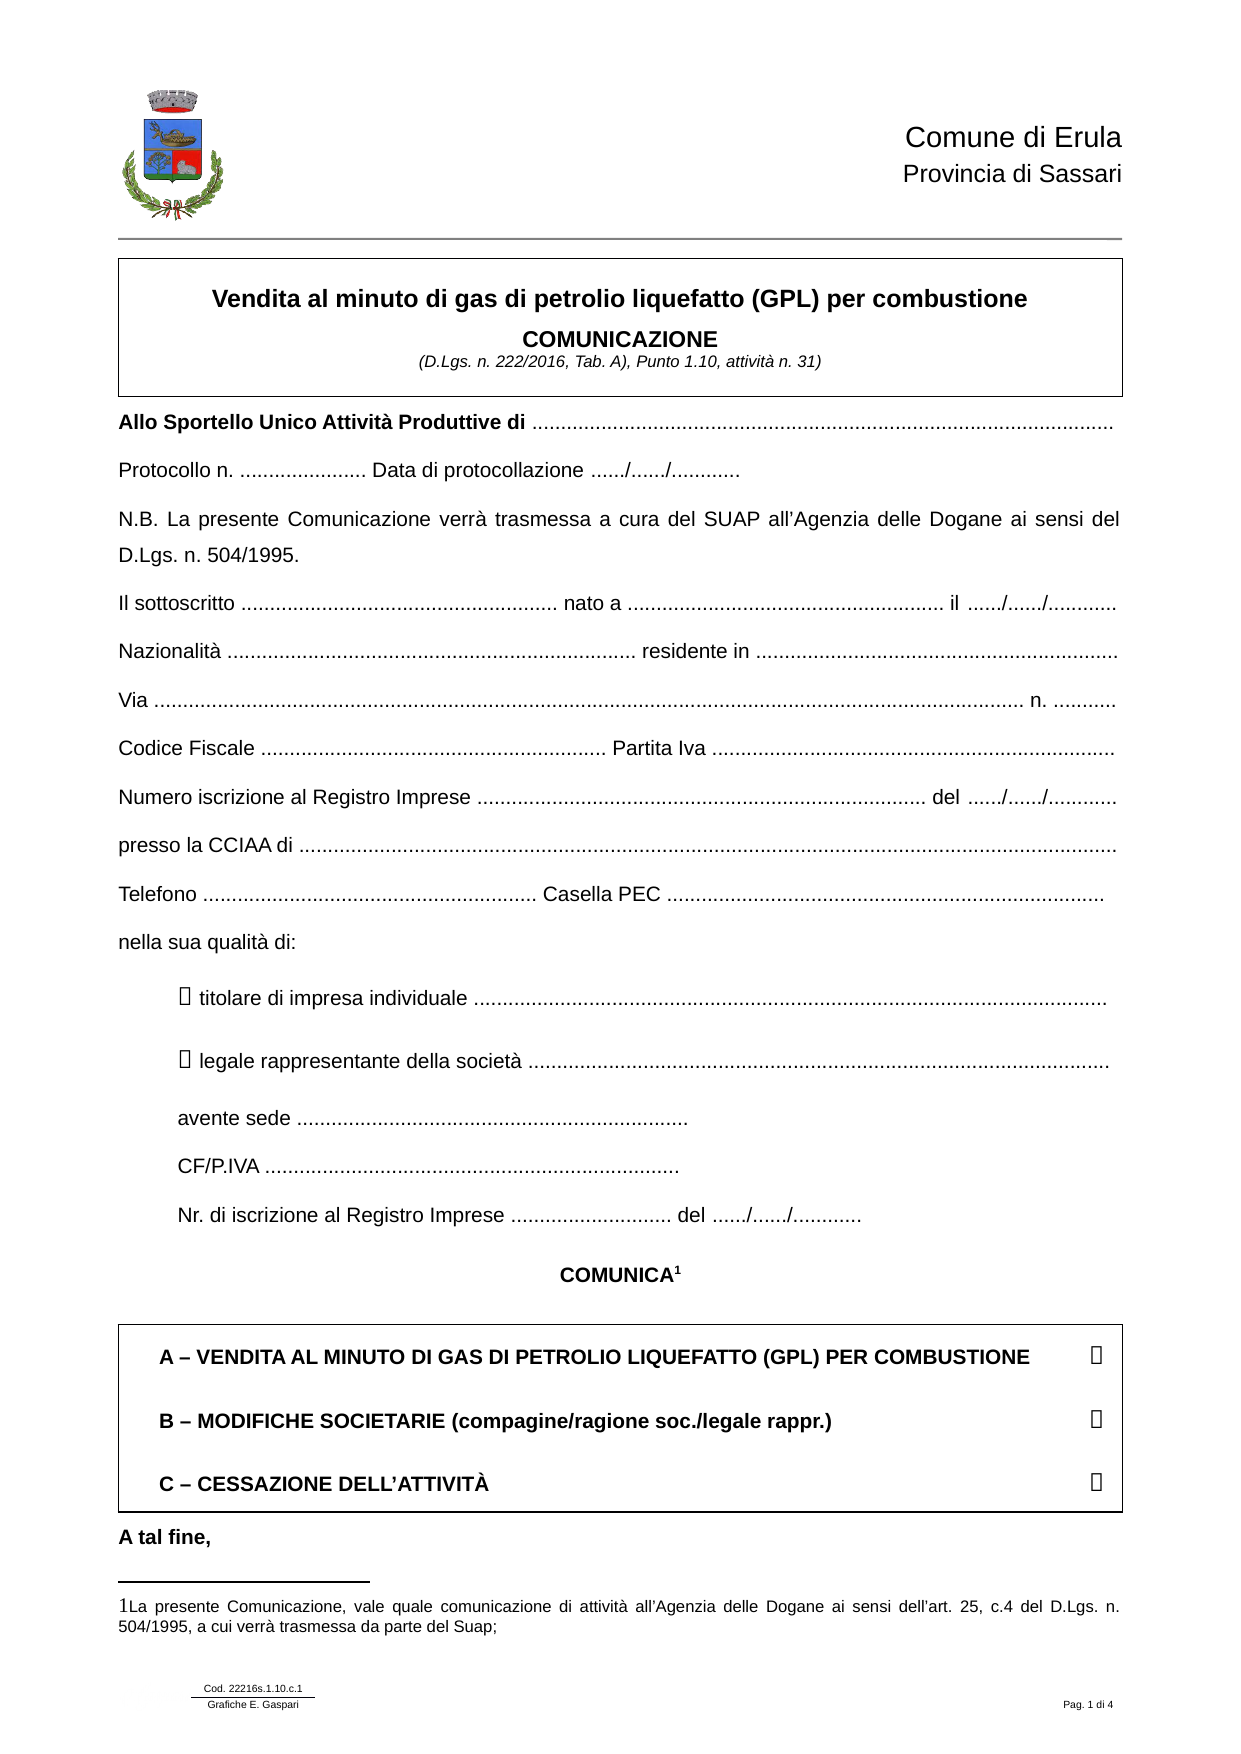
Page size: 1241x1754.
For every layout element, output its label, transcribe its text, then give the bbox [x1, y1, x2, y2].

text N.B. La presente Comunicazione verrà trasmessa a cura del SUAP all’Agenzia delle Dogane ai sensi del D.Lgs. n. 504/1995. [118, 507, 1122, 566]
text CF/P.IVA ........................................................................ [177, 1154, 1122, 1178]
text Via ....................................................................................................................................................... n. ........... [118, 688, 1122, 712]
text nella sua qualità di: [118, 930, 1122, 954]
text Nazionalità ....................................................................... residente in ............................................................... [118, 639, 1122, 663]
text Telefono .......................................................... Casella PEC ............................................................................ [118, 882, 1122, 906]
text Codice Fiscale ............................................................ Partita Iva ...................................................................... [118, 736, 1122, 760]
table_header Vendita al minuto di gas di petrolio liquefatto (GPL) per combustione COMUNICAZIONE (D.Lgs. n. 222/2016, Tab. A), Punto 1.10, attività n. 31) [119, 259, 1122, 396]
text Allo Sportello Unico Attività Produttive di ..................................................................................................... [118, 410, 1122, 434]
text A tal fine, [118, 1525, 1122, 1549]
picture [122, 90, 224, 221]
text COMUNICA [118, 1263, 1122, 1287]
text Comune di Erula [224, 121, 1122, 154]
text  titolare di impresa individuale .............................................................................................................. [177, 978, 1122, 1012]
text avente sede .................................................................... [177, 1106, 1122, 1129]
text Protocollo n. ...................... Data di protocollazione ....../....../............ [118, 458, 1122, 482]
text Provincia di Sassari [224, 159, 1122, 188]
text La presente Comunicazione, vale quale comunicazione di attività all’Agenzia delle Dogane ai sensi dell’art. 25, c.4 del D.Lgs. n. 504/1995, a cui verrà trasmessa da parte del Suap; [118, 1593, 1122, 1636]
text Numero iscrizione al Registro Imprese .............................................................................. del ....../....../............ [118, 785, 1122, 809]
text Nr. di iscrizione al Registro Imprese ............................ del ....../....../............ [177, 1202, 1122, 1226]
text  legale rappresentante della società ..................................................................................................... [177, 1042, 1122, 1076]
text Il sottoscritto ....................................................... nato a ....................................................... il ....../....../............ [118, 591, 1122, 615]
text presso la CCIAA di .............................................................................................................................................. [118, 833, 1122, 857]
table_header A – VENDITA AL MINUTO DI GAS DI PETROLIO LIQUEFATTO (GPL) PER COMBUSTIONE  B – MODIFICHE SOCIETARIE (compagine/ragione soc./legale rappr.)  C – CESSAZIONE DELL’ATTIVITÀ  [119, 1325, 1122, 1511]
